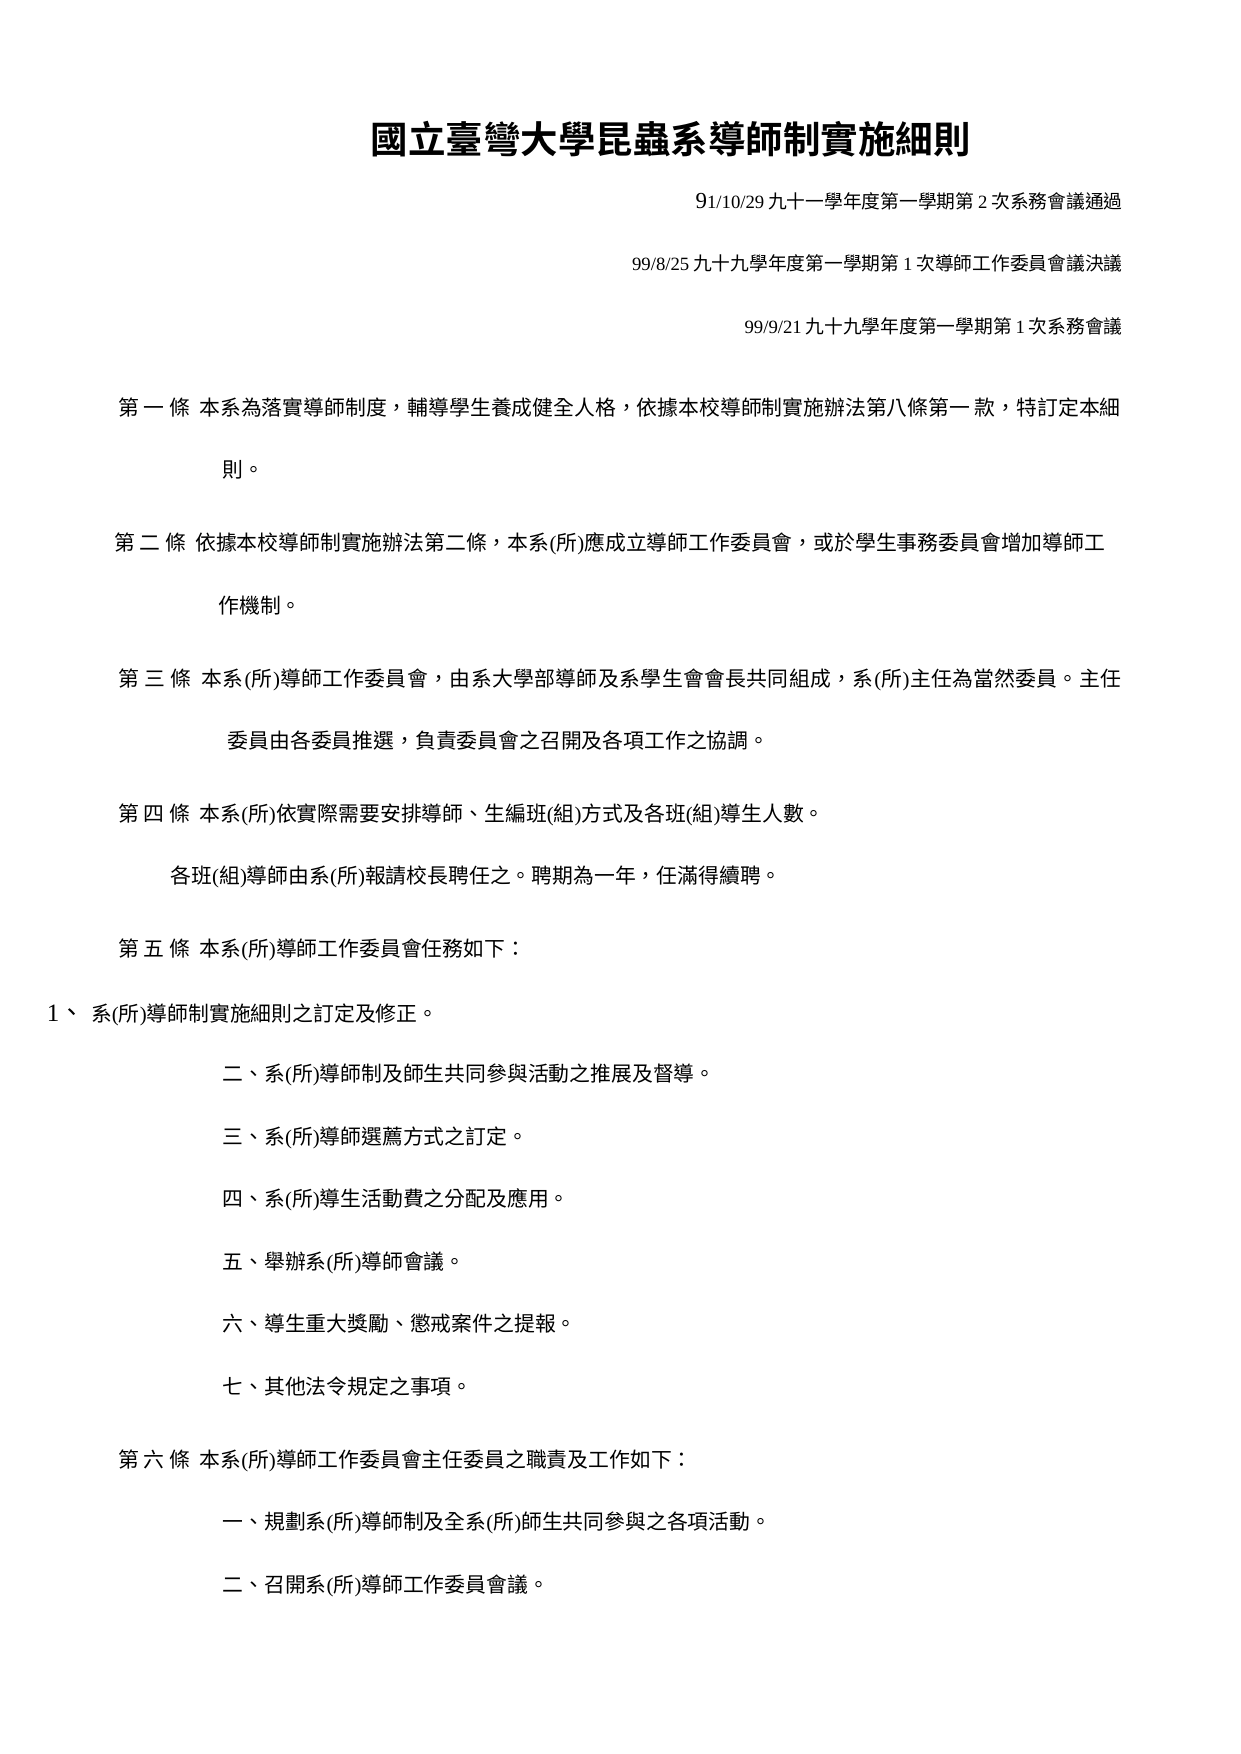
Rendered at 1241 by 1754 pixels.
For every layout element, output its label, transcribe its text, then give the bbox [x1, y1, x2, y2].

text 七、其他法令規定之事項。 [118, 1344, 1122, 1406]
text 四、系(所)導生活動費之分配及應用。 [118, 1156, 1122, 1219]
text 91/10/29九十一學年度第一學期第2次系務會議通過 [118, 158, 1122, 221]
text 第 一 條 本系為落實導師制度，輔導學生養成健全人格，依據本校導師制實施辦法第八條第一 款，特訂定本細則。 [118, 364, 1122, 489]
text 第 三 條 本系(所)導師工作委員會，由系大學部導師及系學生會會長共同組成，系(所)主任為當然委員。主任委員由各委員推選，負責委員會之召開及各項工作之協調。 [118, 635, 1122, 760]
list 系(所)導師制實施細則之訂定及修正。 [47, 969, 1122, 1031]
text 99/9/21九十九學年度第一學期第1次系務會議 [118, 283, 1122, 346]
text 99/8/25九十九學年度第一學期第1次導師工作委員會議決議 [118, 221, 1122, 283]
text 國立臺彎大學昆蟲系導師制實施細則 [218, 96, 1122, 158]
text 第 二 條 依據本校導師制實施辦法第二條，本系(所)應成立導師工作委員會，或於學生事務委員會增加導師工 [93, 500, 1122, 562]
text 作機制。 [93, 562, 1122, 625]
text 六、導生重大獎勵、懲戒案件之提報。 [118, 1281, 1122, 1344]
text 二、系(所)導師制及師生共同參與活動之推展及督導。 [118, 1031, 1122, 1094]
text 二、召開系(所)導師工作委員會議。 [118, 1542, 1122, 1604]
text 第 五 條 本系(所)導師工作委員會任務如下： [118, 906, 1122, 969]
text 三、系(所)導師選薦方式之訂定。 [118, 1094, 1122, 1156]
text 各班(組)導師由系(所)報請校長聘任之。聘期為一年，任滿得續聘。 [118, 833, 1122, 896]
text 第 六 條 本系(所)導師工作委員會主任委員之職責及工作如下： [118, 1417, 1122, 1479]
text 第 四 條 本系(所)依實際需要安排導師、生編班(組)方式及各班(組)導生人數。 [118, 771, 1122, 833]
text 一、規劃系(所)導師制及全系(所)師生共同參與之各項活動。 [118, 1479, 1122, 1542]
text 五、舉辦系(所)導師會議。 [118, 1219, 1122, 1281]
